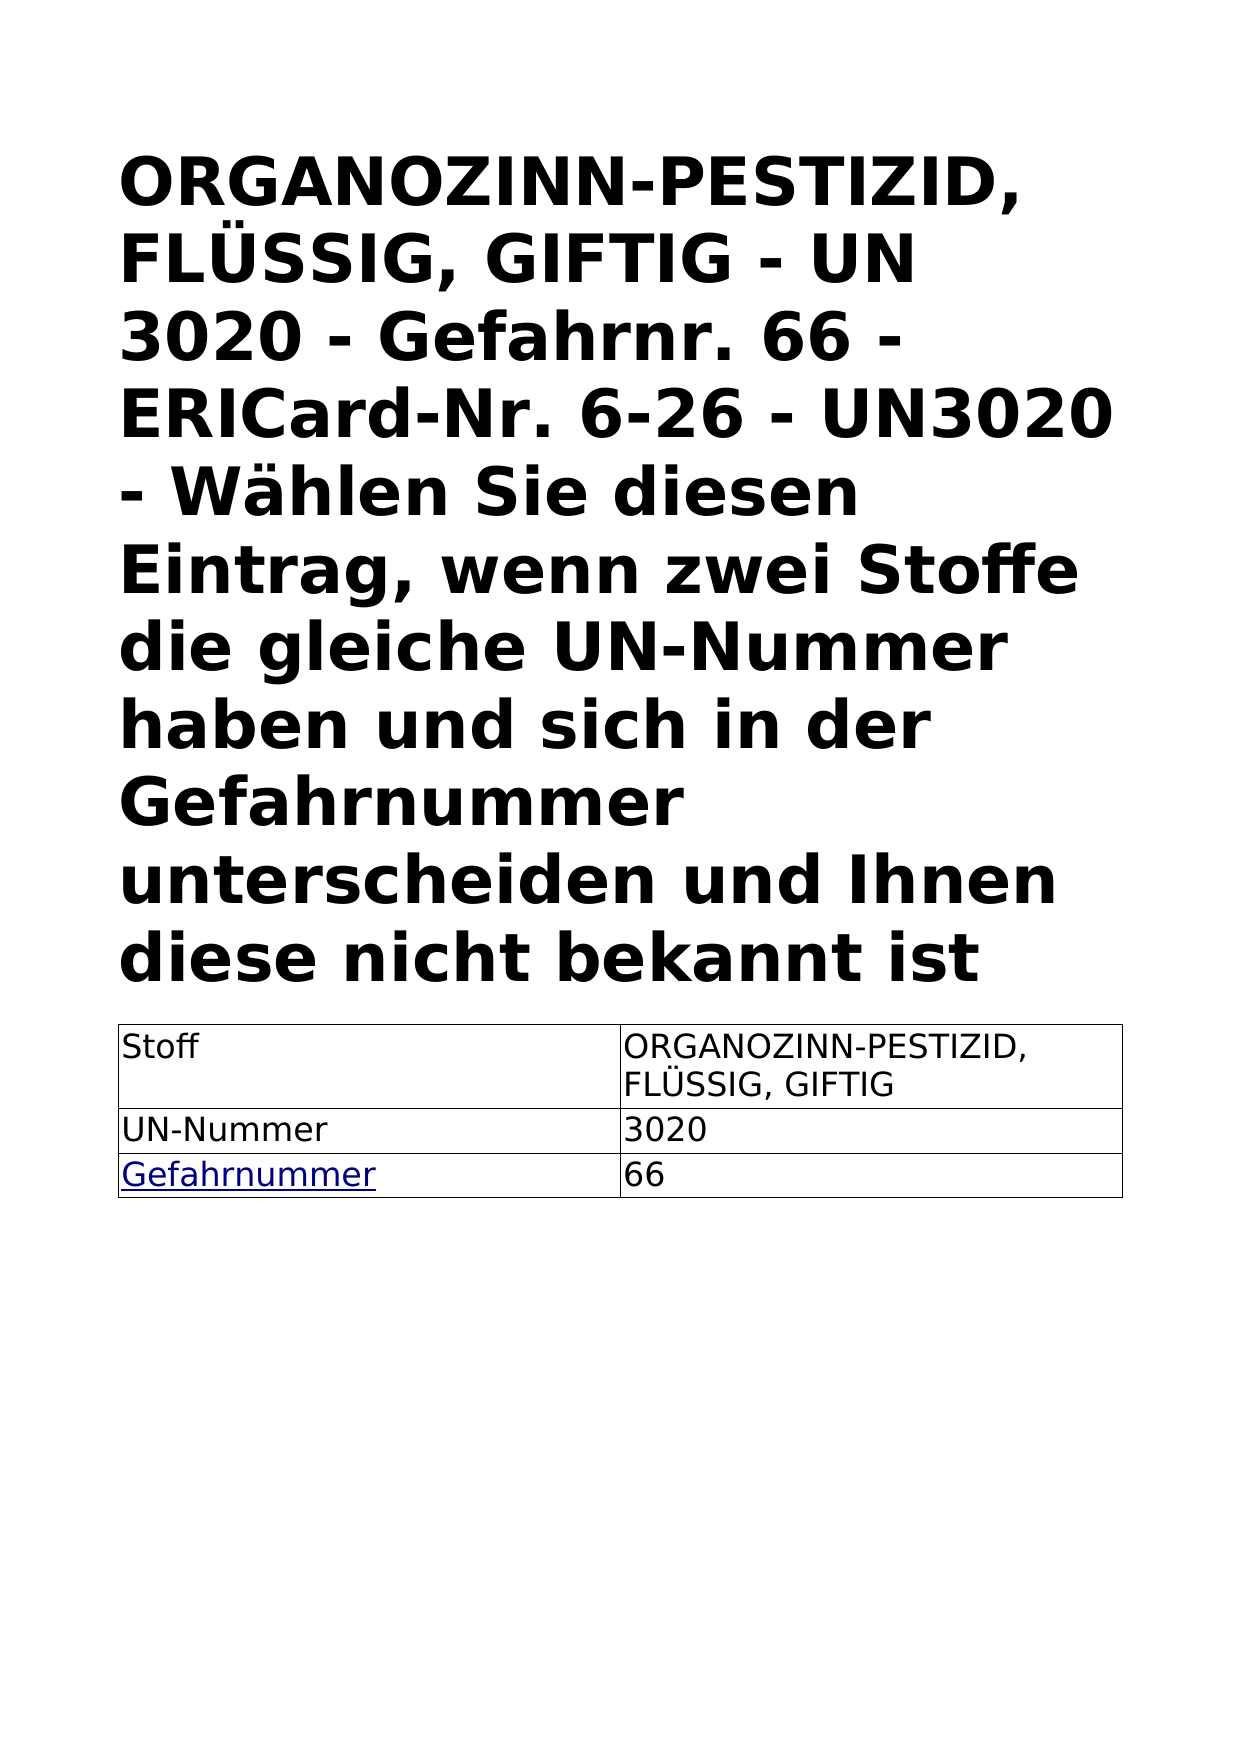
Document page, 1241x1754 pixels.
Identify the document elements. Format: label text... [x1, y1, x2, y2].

table_cell UN-Nummer [119, 1109, 620, 1152]
table_header Stoff [119, 1025, 620, 1108]
subtitle ORGANOZINN-PESTIZID, FLÜSSIG, GIFTIG - UN 3020 - Gefahrnr. 66 - ERICard-Nr. 6-26 - UN3020 - Wählen Sie diesen Eintrag, wenn zwei Stoffe die gleiche UN-Nummer haben und sich in der Gefahrnummer unterscheiden und Ihnen diese nicht bekannt ist [118, 143, 1122, 997]
table_header ORGANOZINN-PESTIZID, FLÜSSIG, GIFTIG [621, 1025, 1122, 1108]
table_cell Gefahrnummer [119, 1154, 620, 1197]
table_cell 66 [621, 1154, 1122, 1197]
table_cell 3020 [621, 1109, 1122, 1152]
